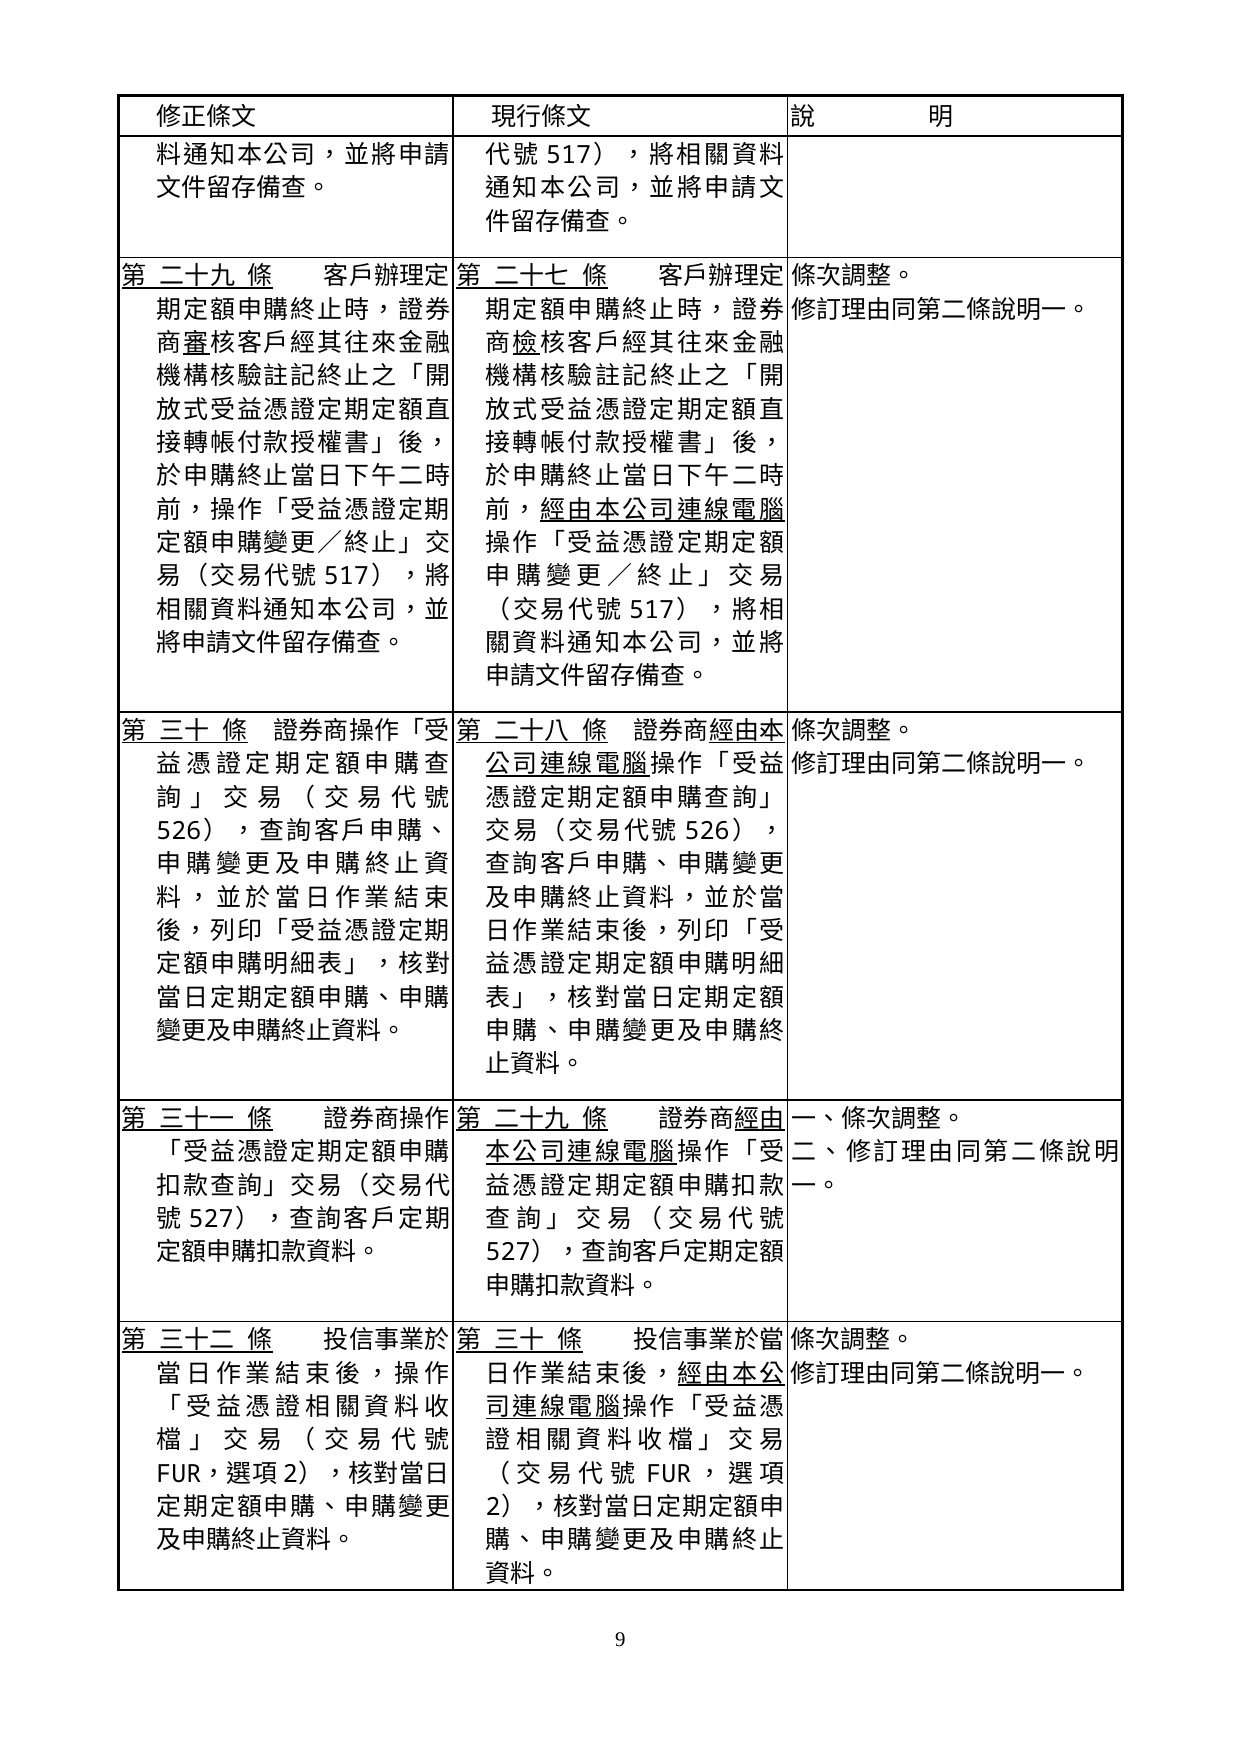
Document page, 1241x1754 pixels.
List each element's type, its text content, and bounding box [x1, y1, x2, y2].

table_cell 第 三十 條 投信事業於當日作業結束後，經由本公司連線電腦操作「受益憑證相關資料收檔」交易（交易代號FUR，選項2），核對當日定期定額申購、申購變更及申購終止資料。 [454, 1322, 787, 1589]
table_header 修正條文 [120, 97, 452, 135]
table_cell 第 三十二 條 投信事業於當日作業結束後，操作「受益憑證相關資料收檔」交易（交易代號FUR，選項2），核對當日定期定額申購、申購變更及申購終止資料。 [120, 1322, 452, 1589]
table_cell 第 二十七 條 客戶辦理定期定額申購終止時，證券商檢核客戶經其往來金融機構核驗註記終止之「開放式受益憑證定期定額直接轉帳付款授權書」後，於申購終止當日下午二時前，經由本公司連線電腦操作「受益憑證定期定額申購變更／終止」交易（交易代號517），將相關資料通知本公司，並將申請文件留存備查。 [454, 258, 787, 711]
table_cell 條次調整。 修訂理由同第二條說明一。 [788, 1322, 1121, 1589]
table_cell [788, 137, 1121, 257]
table_header 現行條文 [454, 97, 787, 135]
table_header 說 明 [788, 97, 1121, 135]
table_cell 代號517），將相關資料通知本公司，並將申請文件留存備查。 [454, 137, 787, 257]
table_cell 一、條次調整。 二、修訂理由同第二條說明一。 [788, 1101, 1121, 1321]
table_cell 第 二十九 條 客戶辦理定期定額申購終止時，證券商審核客戶經其往來金融機構核驗註記終止之「開放式受益憑證定期定額直接轉帳付款授權書」後，於申購終止當日下午二時前，操作「受益憑證定期定額申購變更／終止」交易（交易代號517），將相關資料通知本公司，並將申請文件留存備查。 [120, 258, 452, 711]
table_cell 條次調整。 修訂理由同第二條說明一。 [788, 713, 1121, 1099]
table_cell 第 二十九 條 證券商經由本公司連線電腦操作「受益憑證定期定額申購扣款查詢」交易（交易代號527），查詢客戶定期定額申購扣款資料。 [454, 1101, 787, 1321]
table_cell 第 三十一 條 證券商操作「受益憑證定期定額申購扣款查詢」交易（交易代號527），查詢客戶定期定額申購扣款資料。 [120, 1101, 452, 1321]
table_cell 條次調整。 修訂理由同第二條說明一。 [788, 258, 1121, 711]
table_cell 料通知本公司，並將申請文件留存備查。 [120, 137, 452, 257]
table_cell 第 二十八 條 證券商經由本公司連線電腦操作「受益憑證定期定額申購查詢」交易（交易代號526），查詢客戶申購、申購變更及申購終止資料，並於當日作業結束後，列印「受益憑證定期定額申購明細表」，核對當日定期定額申購、申購變更及申購終止資料。 [454, 713, 787, 1099]
table_cell 第 三十 條 證券商操作「受益憑證定期定額申購查詢」交易（交易代號526），查詢客戶申購、申購變更及申購終止資料，並於當日作業結束後，列印「受益憑證定期定額申購明細表」，核對當日定期定額申購、申購變更及申購終止資料。 [120, 713, 452, 1099]
